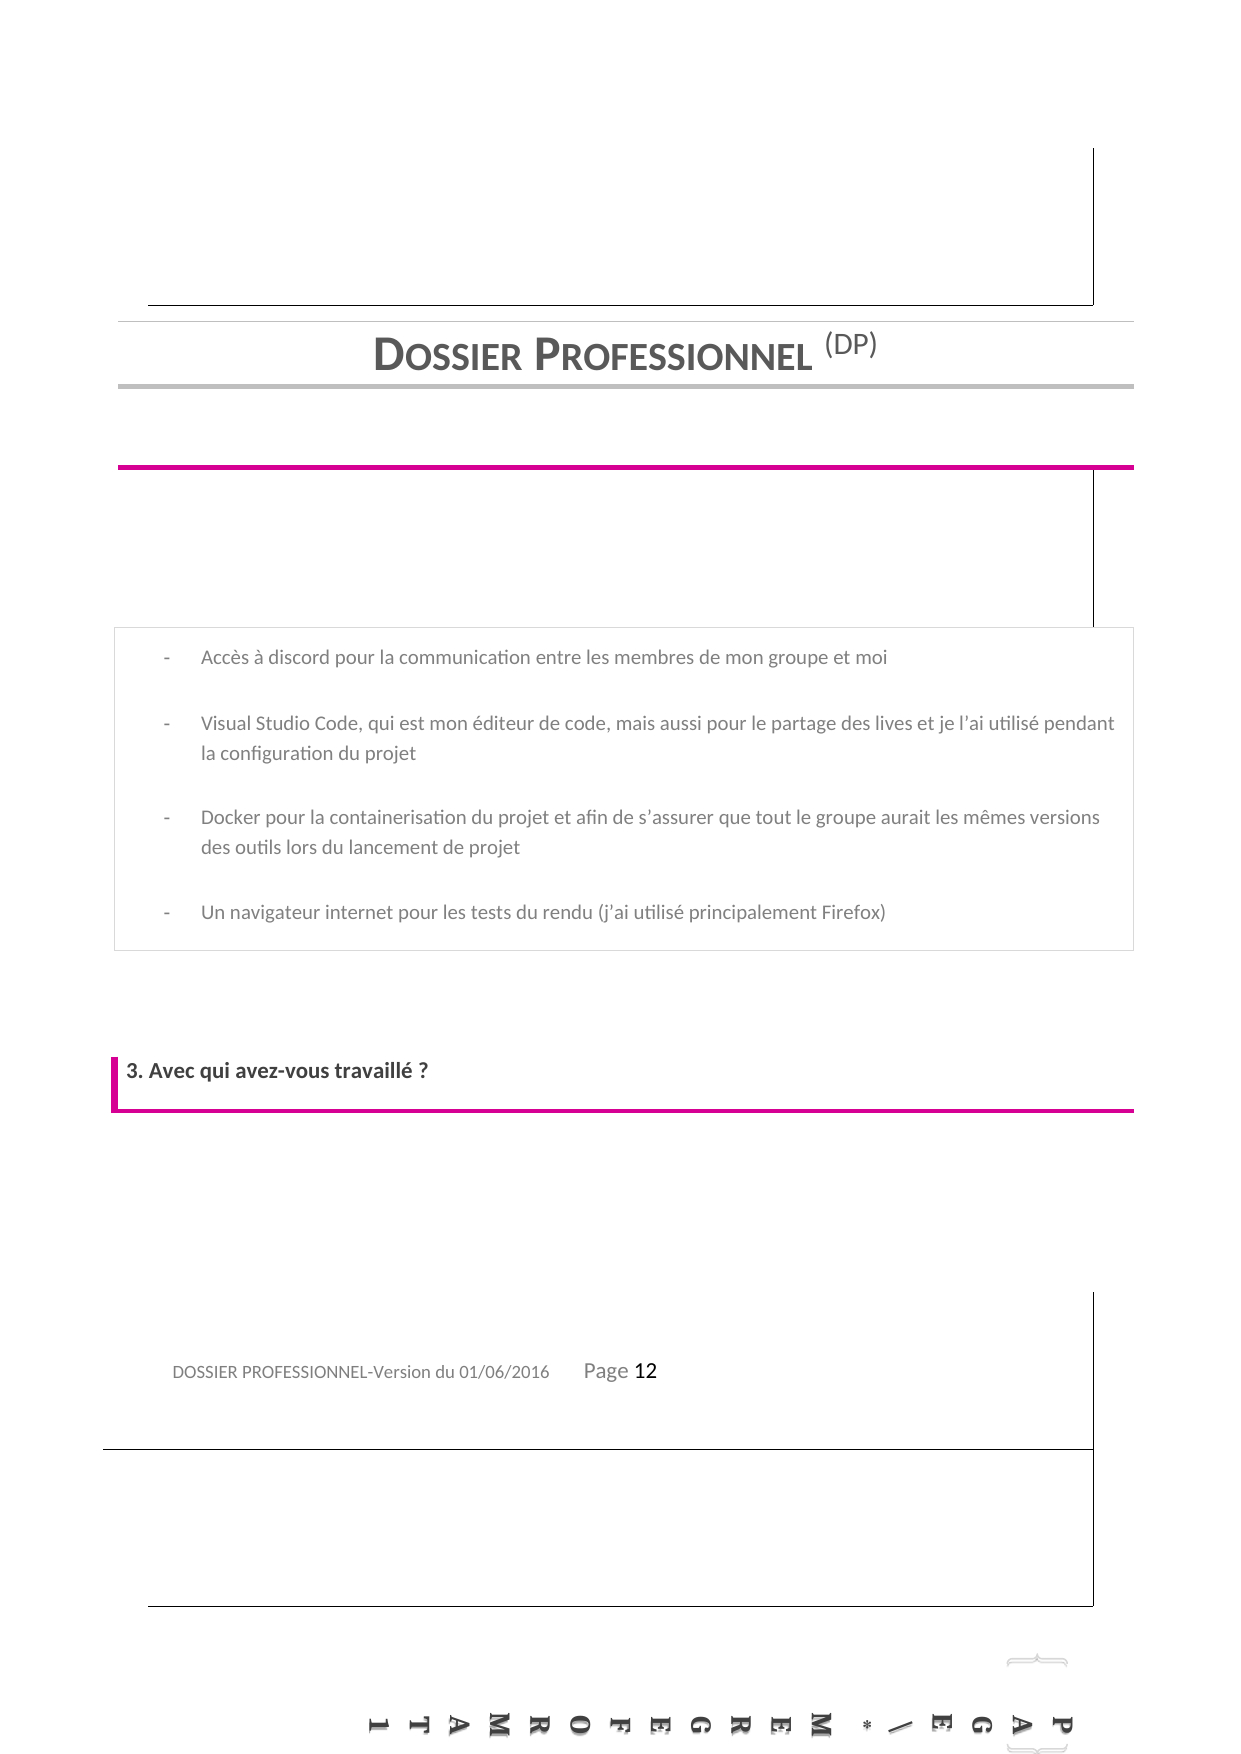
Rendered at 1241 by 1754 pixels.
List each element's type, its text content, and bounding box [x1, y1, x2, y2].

table_cell Accès à discord pour la communication entre les membres de mon groupe et moi Visual Studio Code, qui est mon éditeur de code, mais aussi pour le partage des lives et je l’ai utilisé pendant la configuration du projet Docker pour la containerisation du projet et afin de s’assurer que tout le groupe aurait les mêmes versions des outils lors du lancement de projet Un navigateur internet pour les tests du rendu (j’ai utilisé principalement Firefox) [115, 628, 1133, 950]
table_cell [115, 951, 1133, 1057]
table_cell 3. Avec qui avez-vous travaillé ? [118, 1057, 1133, 1109]
